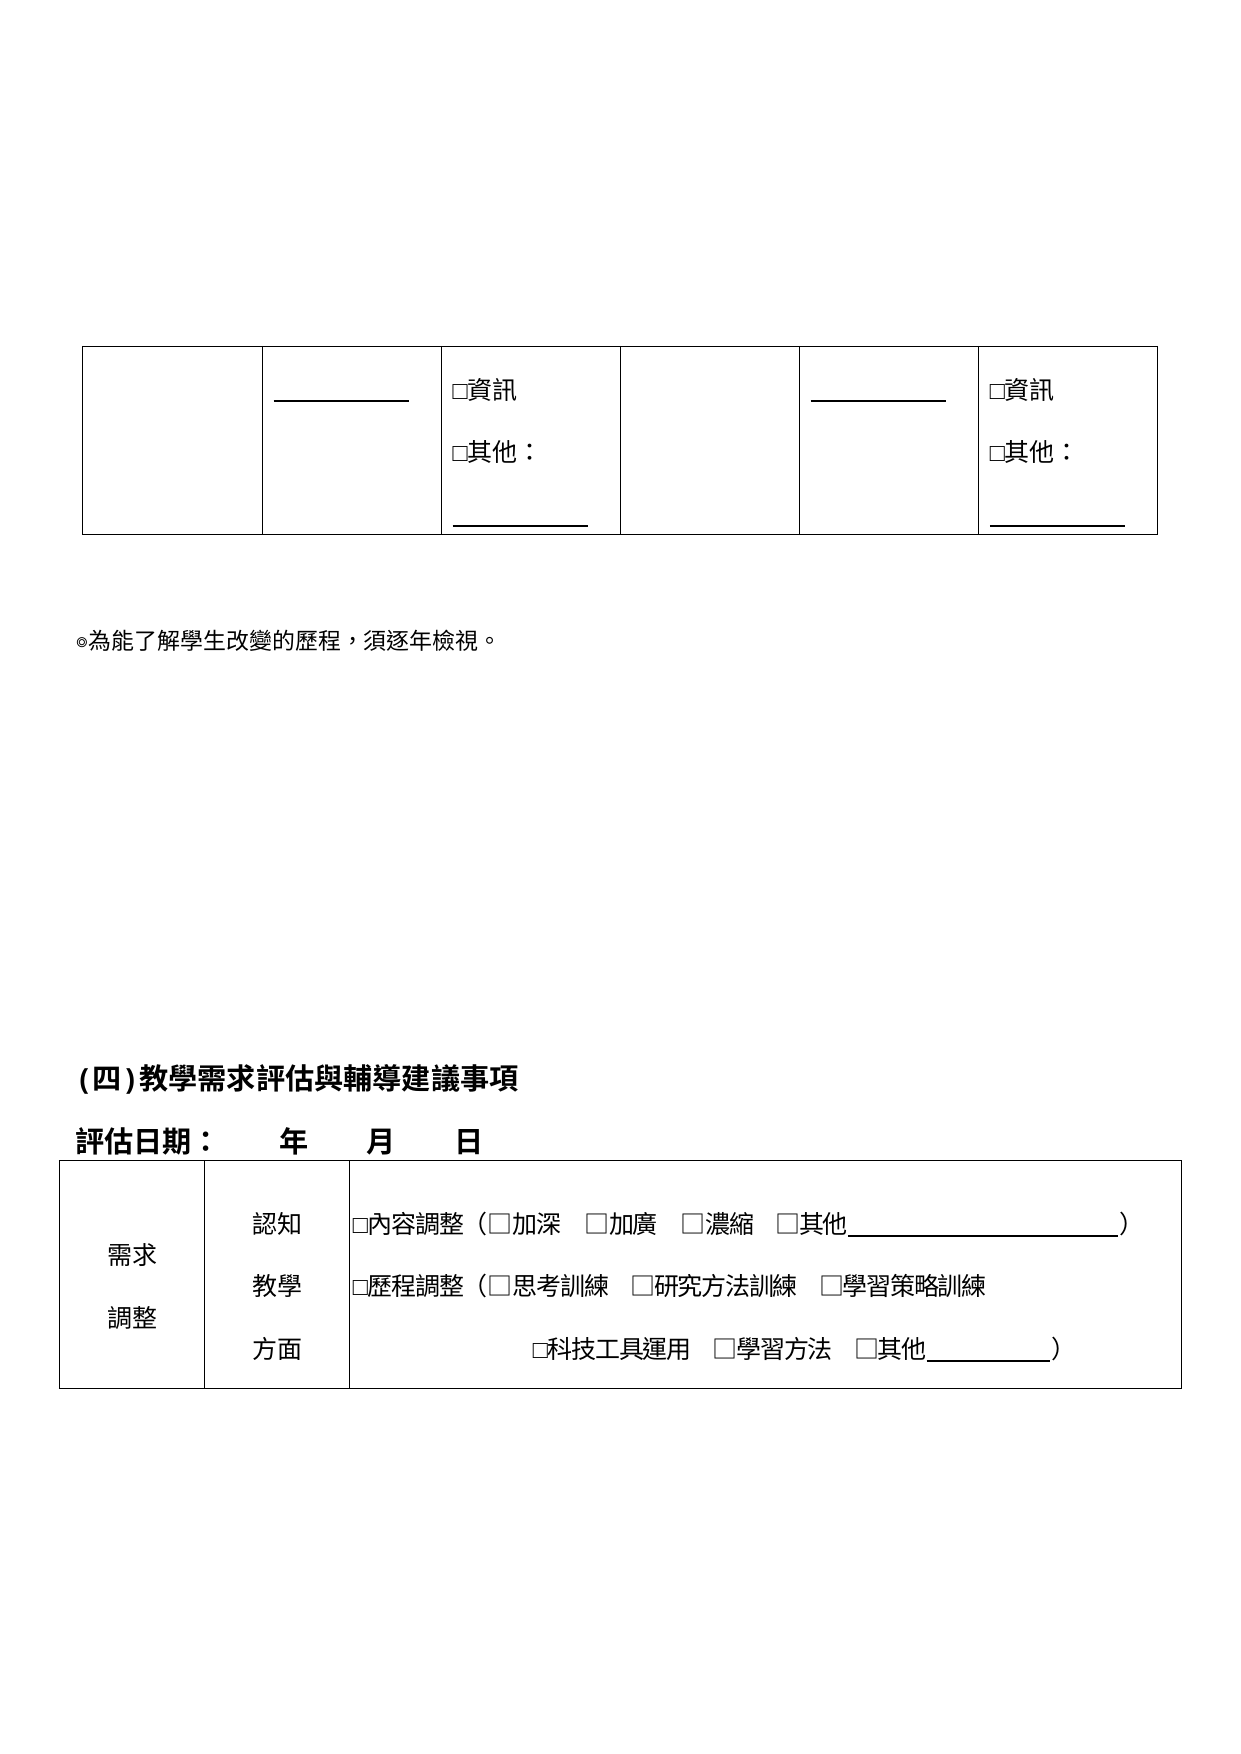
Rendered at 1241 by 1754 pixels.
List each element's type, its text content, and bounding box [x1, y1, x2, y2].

table_cell [621, 347, 799, 534]
table_cell □資訊 □其他： [979, 347, 1157, 534]
table_cell [263, 347, 441, 534]
table_cell [83, 347, 262, 534]
text (四)教學需求評估與輔導建議事項 [75, 1035, 1165, 1098]
text ◎為能了解學生改變的歷程，須逐年檢視。 [75, 598, 1165, 660]
table_cell □資訊 □其他： [442, 347, 620, 534]
text 評估日期： 年 月 日 [75, 1098, 1165, 1160]
table_header 認知 教學 方面 [205, 1161, 349, 1388]
table_cell [800, 347, 978, 534]
table_header □內容調整（□加深 □加廣 □濃縮 □其他 ） □歷程調整（□思考訓練 □研究方法訓練 □學習策略訓練 □科技工具運用 □學習方法 □其他 ） [350, 1161, 1181, 1388]
table_header 需求 調整 [60, 1161, 204, 1388]
